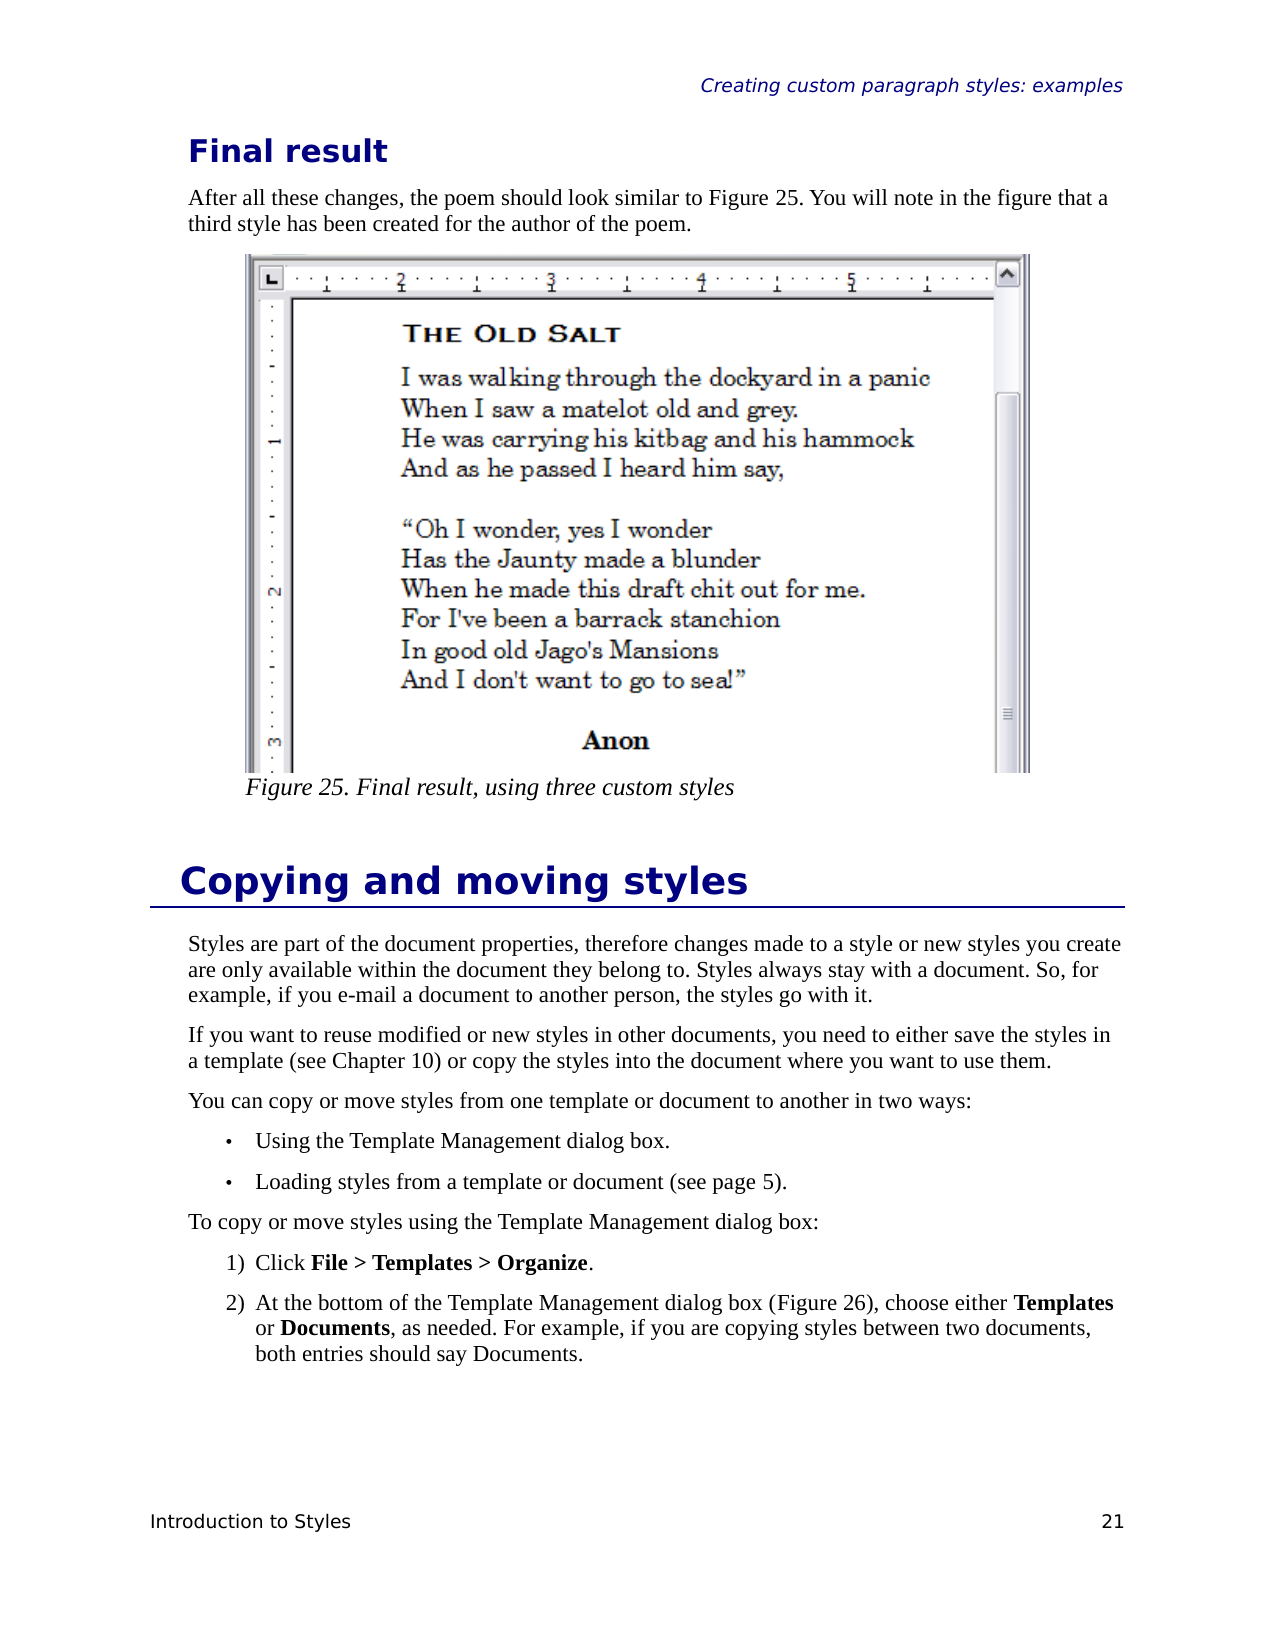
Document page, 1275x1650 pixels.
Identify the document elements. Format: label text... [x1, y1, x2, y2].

text If you want to reuse modified or new styles in other documents, you need to either save the styles in a template (see Chapter 10) or copy the styles into the document where you want to use them. [188, 1022, 1125, 1073]
list Loading styles from a template or document (see page 5). [226, 1169, 1125, 1194]
text After all these changes, the poem should look similar to Figure 25. You will note in the figure that a third style has been created for the author of the poem. [188, 185, 1125, 236]
text Styles are part of the document properties, therefore changes made to a style or new styles you create are only available within the document they belong to. Styles always stay with a document. So, for example, if you e-mail a document to another person, the styles go with it. [188, 931, 1125, 1007]
list Using the Template Management dialog box. [226, 1128, 1125, 1154]
list At the bottom of the Template Management dialog box (Figure 26), choose either Templates or Documents, as needed. For example, if you are copying styles between two documents, both entries should say Documents. [226, 1290, 1125, 1366]
picture [245, 254, 1030, 773]
text Figure 25. Final result, using three custom styles [245, 773, 1030, 801]
list Click File > Templates > Organize. [226, 1249, 1125, 1275]
subtitle Final result [188, 134, 1125, 170]
text To copy or move styles using the Template Management dialog box: [188, 1209, 1125, 1234]
subtitle Copying and moving styles [150, 857, 1125, 906]
text You can copy or move styles from one template or document to another in two ways: [188, 1088, 1125, 1114]
